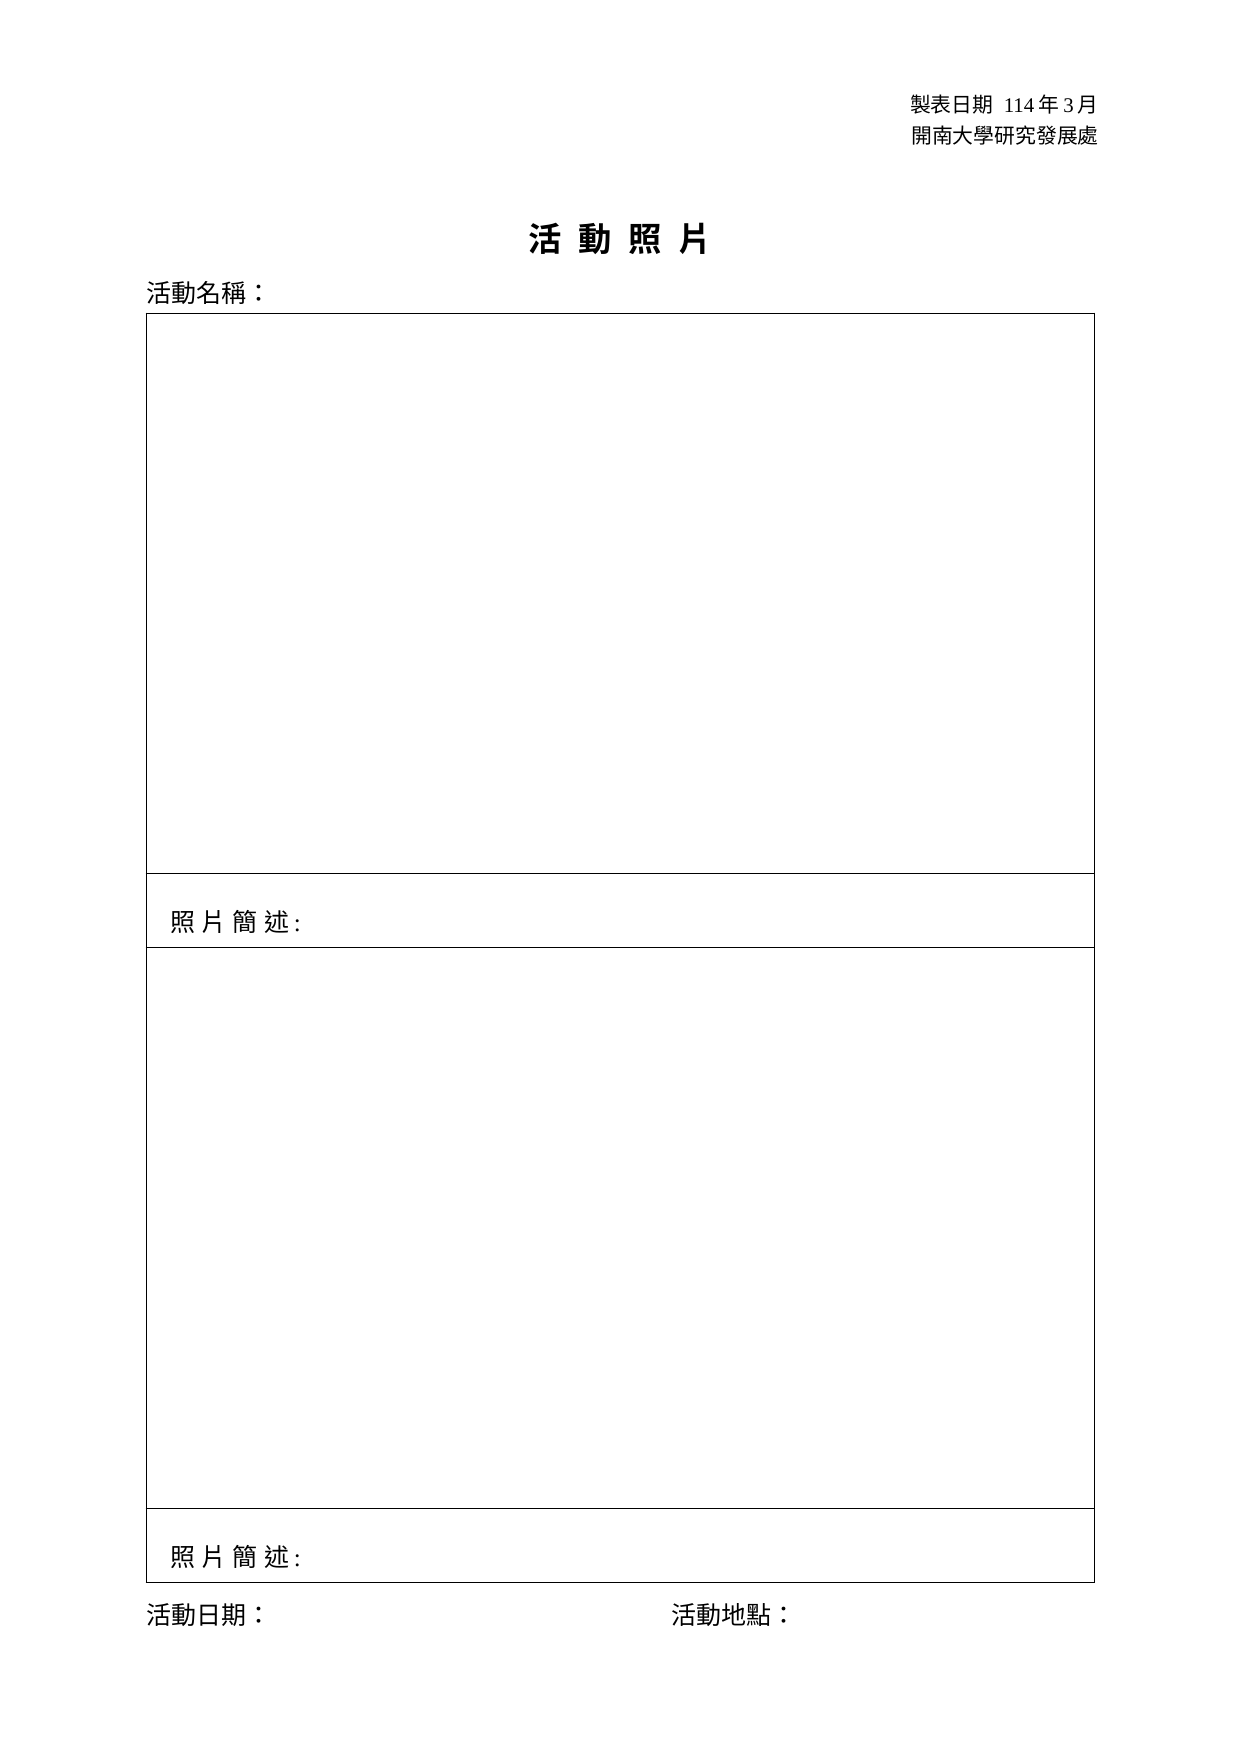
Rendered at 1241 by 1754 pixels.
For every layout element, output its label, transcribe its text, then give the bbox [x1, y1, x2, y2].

text 活動日期： 活動地點： [146, 1583, 1094, 1635]
table_cell 照片簡述: [147, 1509, 1094, 1582]
table_cell 照片簡述: [147, 874, 1094, 947]
table_cell [147, 948, 1094, 1508]
text 活 動 照 片 [146, 212, 1094, 261]
table_header [147, 314, 1094, 873]
text 活動名稱： [146, 261, 1094, 313]
